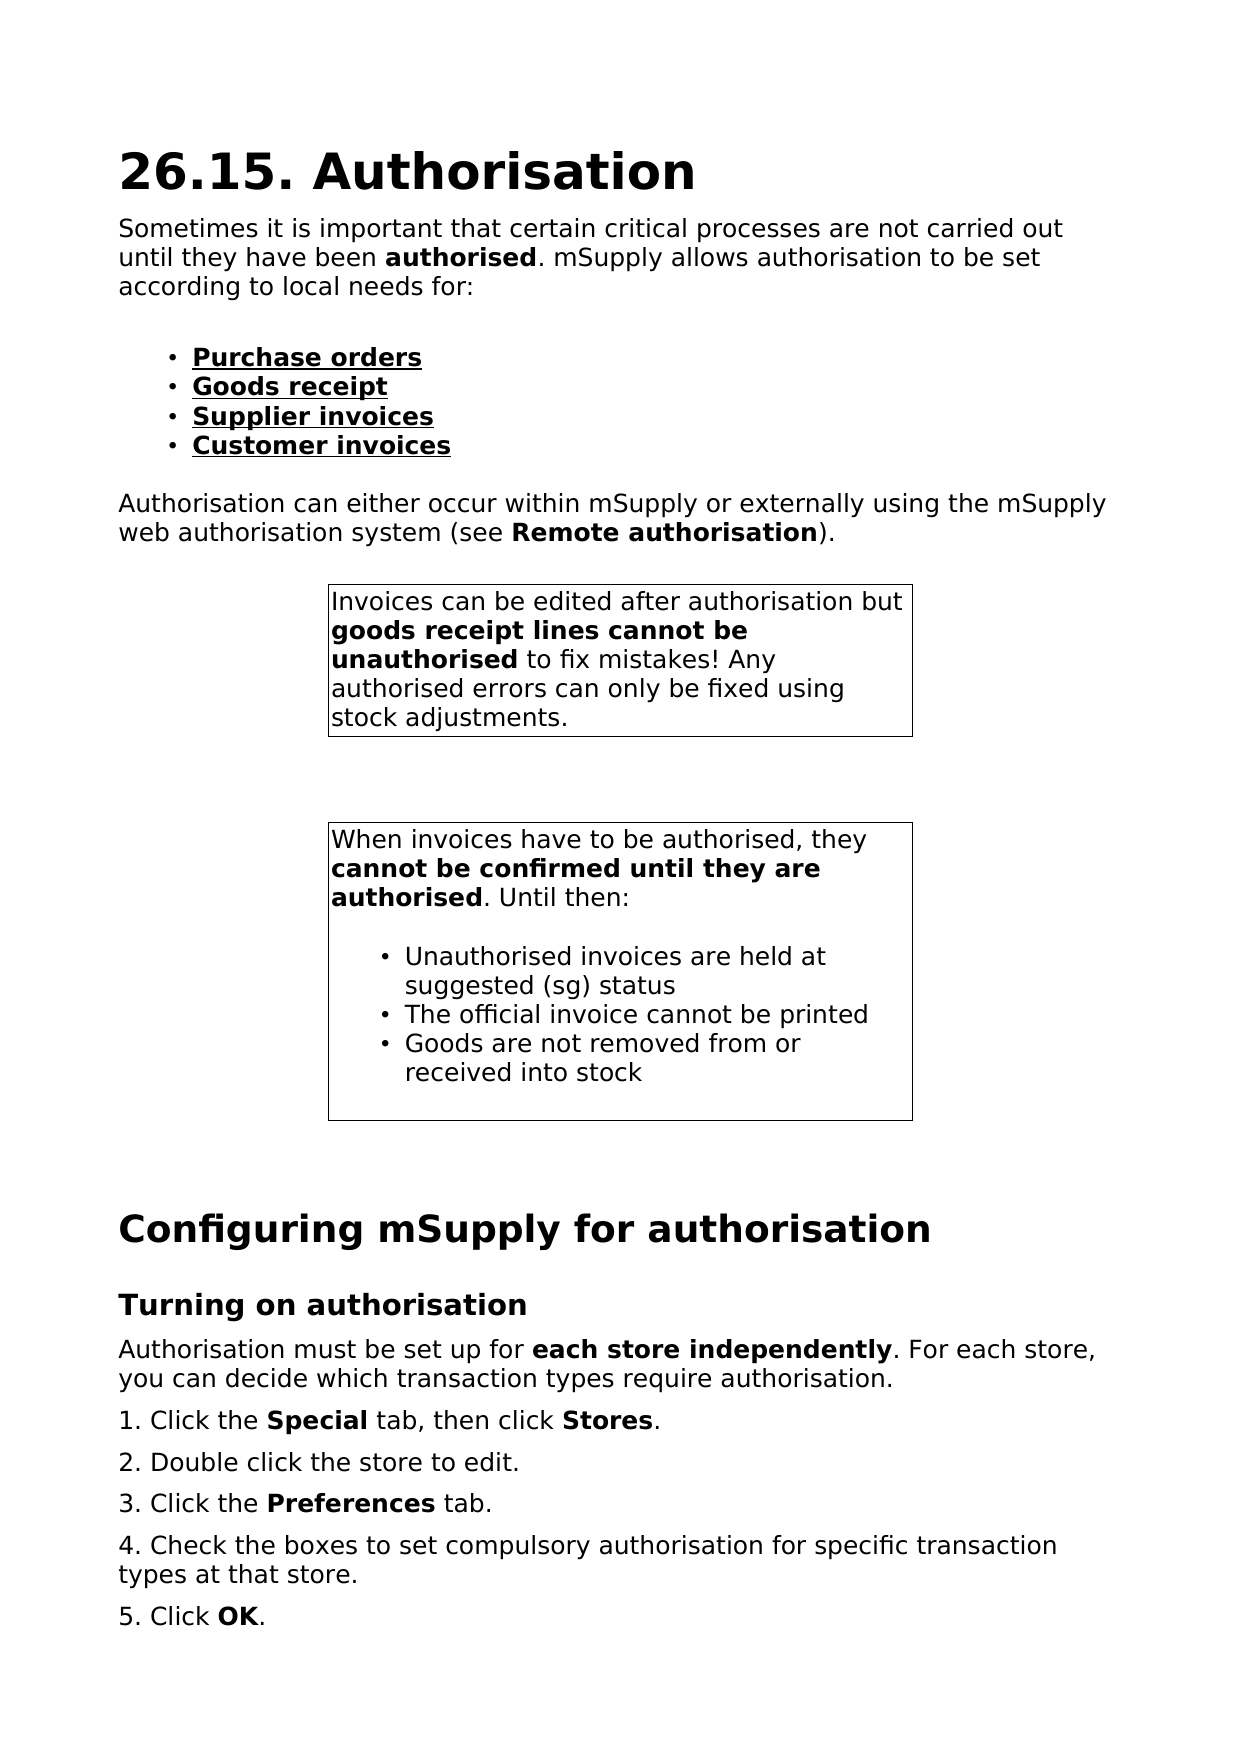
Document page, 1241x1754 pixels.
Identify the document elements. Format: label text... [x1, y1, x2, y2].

table_header Invoices can be edited after authorisation but goods receipt lines cannot be unauthorised to fix mistakes! Any authorised errors can only be fixed using stock adjustments. [329, 585, 912, 736]
text 1. Click the Special tab, then click Stores. [118, 1406, 1122, 1435]
subtitle Turning on authorisation [118, 1289, 1122, 1323]
list Customer invoices [177, 431, 1122, 460]
text Sometimes it is important that certain critical processes are not carried out until they have been authorised. mSupply allows authorisation to be set according to local needs for: [118, 214, 1122, 301]
list Purchase orders [177, 343, 1122, 372]
list Supplier invoices [177, 402, 1122, 431]
table_header When invoices have to be authorised, they cannot be confirmed until they are authorised. Until then: Unauthorised invoices are held at suggested (sg) status The official invoice cannot be printed Goods are not removed from or received into stock [329, 823, 912, 1120]
text Authorisation can either occur within mSupply or externally using the mSupply web authorisation system (see Remote authorisation). [118, 489, 1122, 548]
subtitle Configuring mSupply for authorisation [118, 1208, 1122, 1251]
list Goods receipt [177, 372, 1122, 402]
text Authorisation must be set up for each store independently. For each store, you can decide which transaction types require authorisation. [118, 1335, 1122, 1393]
text 5. Click OK. [118, 1602, 1122, 1631]
text 3. Click the Preferences tab. [118, 1489, 1122, 1518]
subtitle 26.15. Authorisation [118, 143, 1122, 201]
text 4. Check the boxes to set compulsory authorisation for specific transaction types at that store. [118, 1531, 1122, 1589]
text 2. Double click the store to edit. [118, 1448, 1122, 1477]
